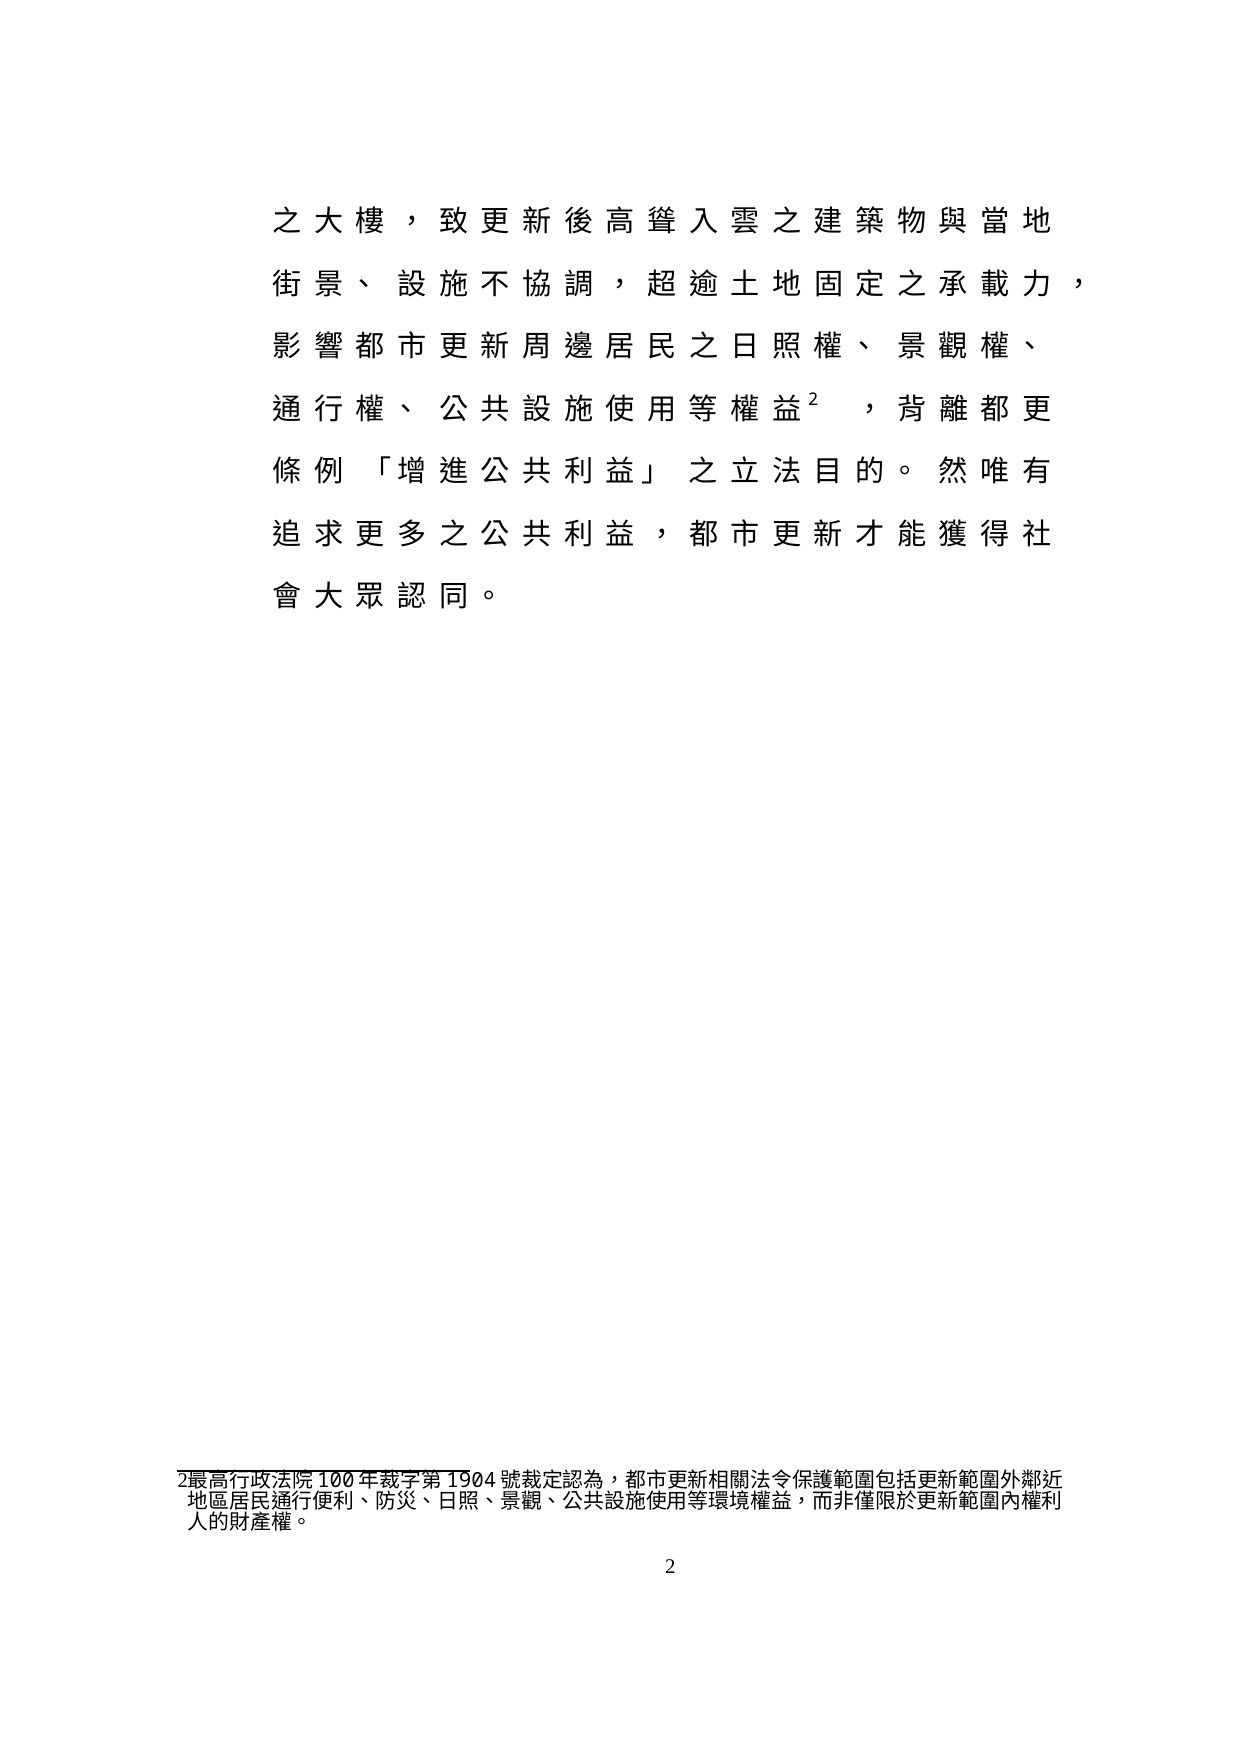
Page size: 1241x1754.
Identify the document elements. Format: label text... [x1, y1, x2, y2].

text 最高行政法院100年裁字第1904號裁定認為，都市更新相關法令保護範圍包括更新範圍外鄰近地區居民通行便利、防災、日照、景觀、公共設施使用等環境權益，而非僅限於更新範圍內權利人的財產權。 [177, 1471, 1063, 1534]
text 惟自辦都市更新案件之實施者，均積極爭取容積獎勵與容積移轉，常獲准興建數十層之大樓，致更新後高聳入雲之建築物與當地街景、設施不協調，超逾土地固定之承載力，影響都市更新周邊居民之日照權、景觀權、通行權、公共設施使用等權益，背離都更條例「增進公共利益」之立法目的。然唯有追求更多之公共利益，都市更新才能獲得社會大眾認同。 [242, 177, 1058, 615]
